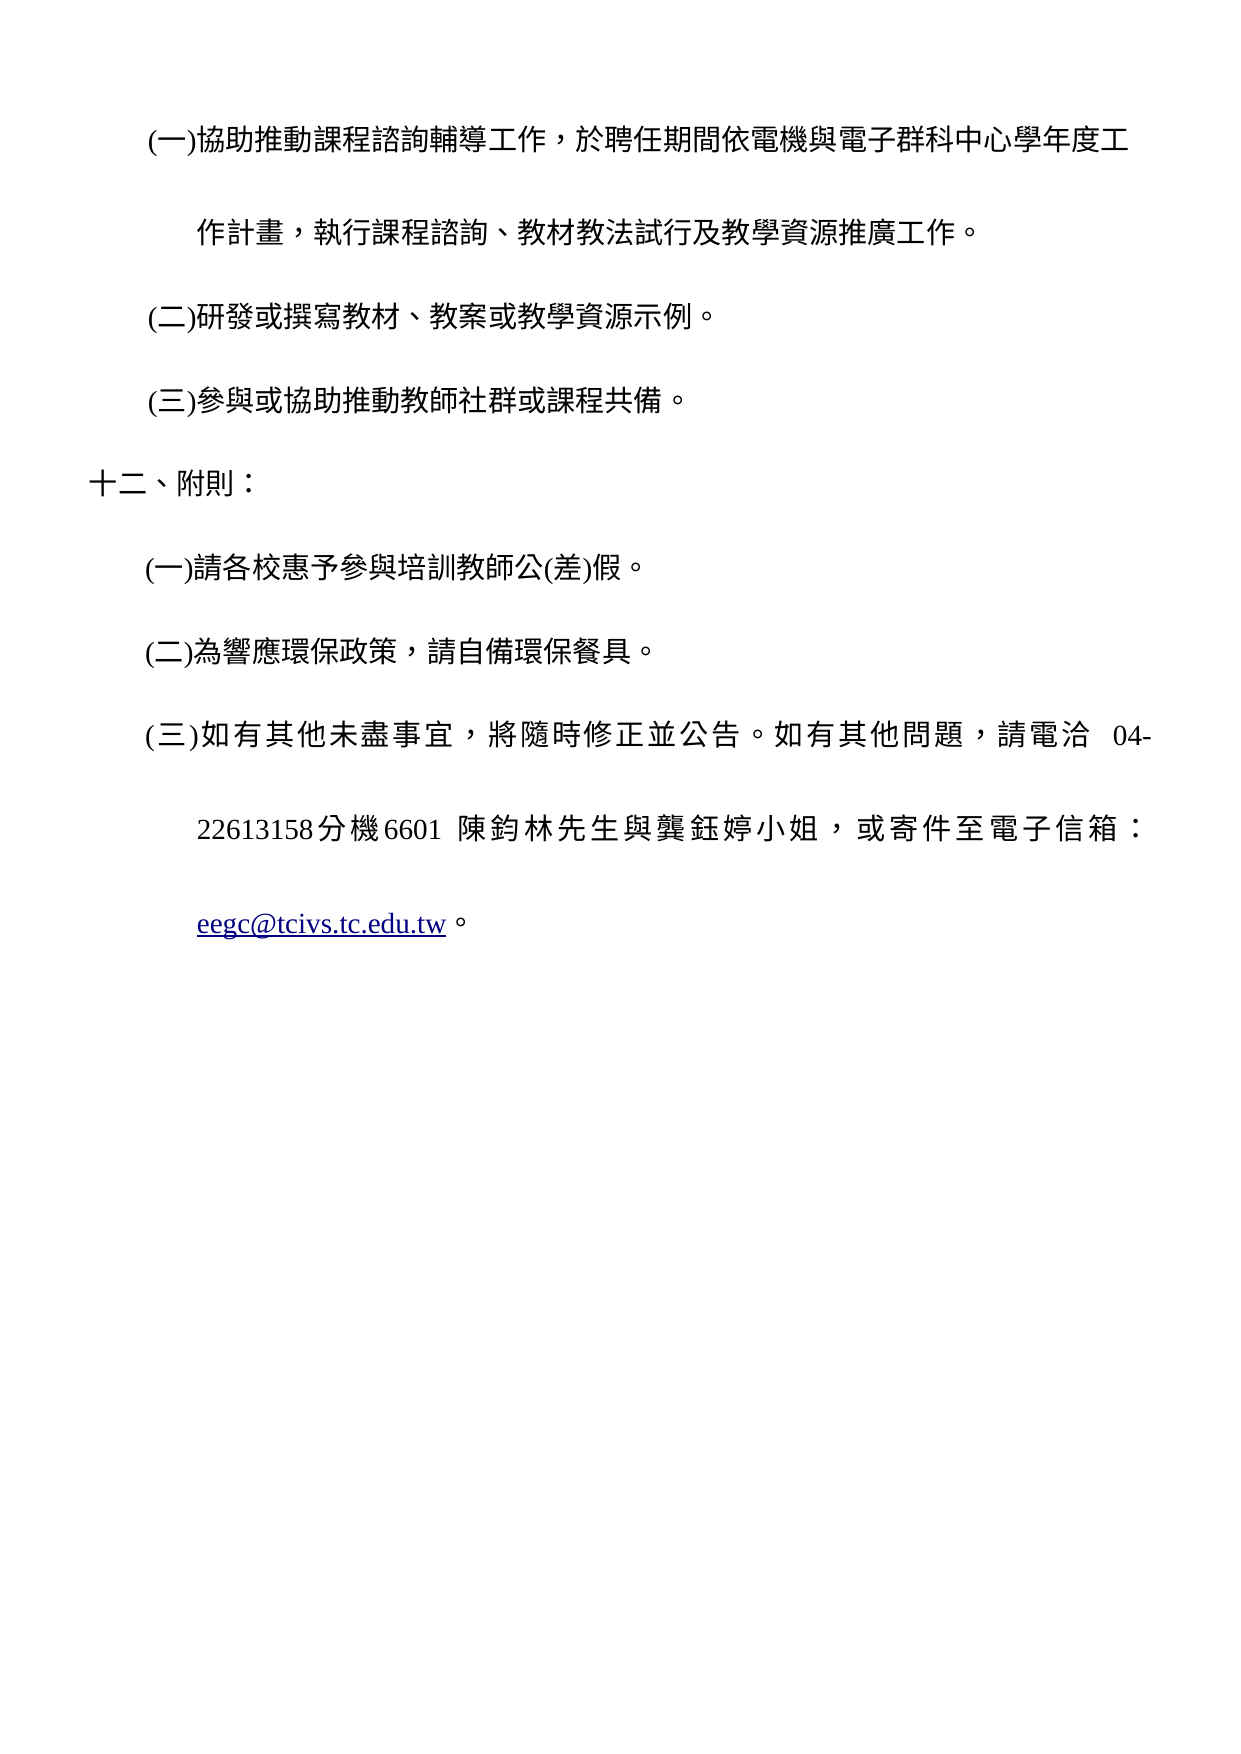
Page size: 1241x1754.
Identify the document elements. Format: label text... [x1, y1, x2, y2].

text (一)協助推動課程諮詢輔導工作，於聘任期間依電機與電子群科中心學年度工作計畫，執行課程諮詢、教材教法試行及教學資源推廣工作。 [148, 96, 1152, 252]
text (二)研發或撰寫教材、教案或教學資源示例。 [148, 273, 1152, 336]
text (二)為響應環保政策，請自備環保餐具。 [145, 608, 1152, 670]
text (三)如有其他未盡事宜，將隨時修正並公告。如有其他問題，請電洽 04-22613158分機6601 陳鈞林先生與龔鈺婷小姐，或寄件至電子信箱：eegc@tcivs.tc.edu.tw。 [145, 691, 1152, 941]
text (一)請各校惠予參與培訓教師公(差)假。 [145, 524, 1152, 587]
text 十二、附則： [89, 440, 1152, 503]
text (三)參與或協助推動教師社群或課程共備。 [148, 357, 1152, 419]
